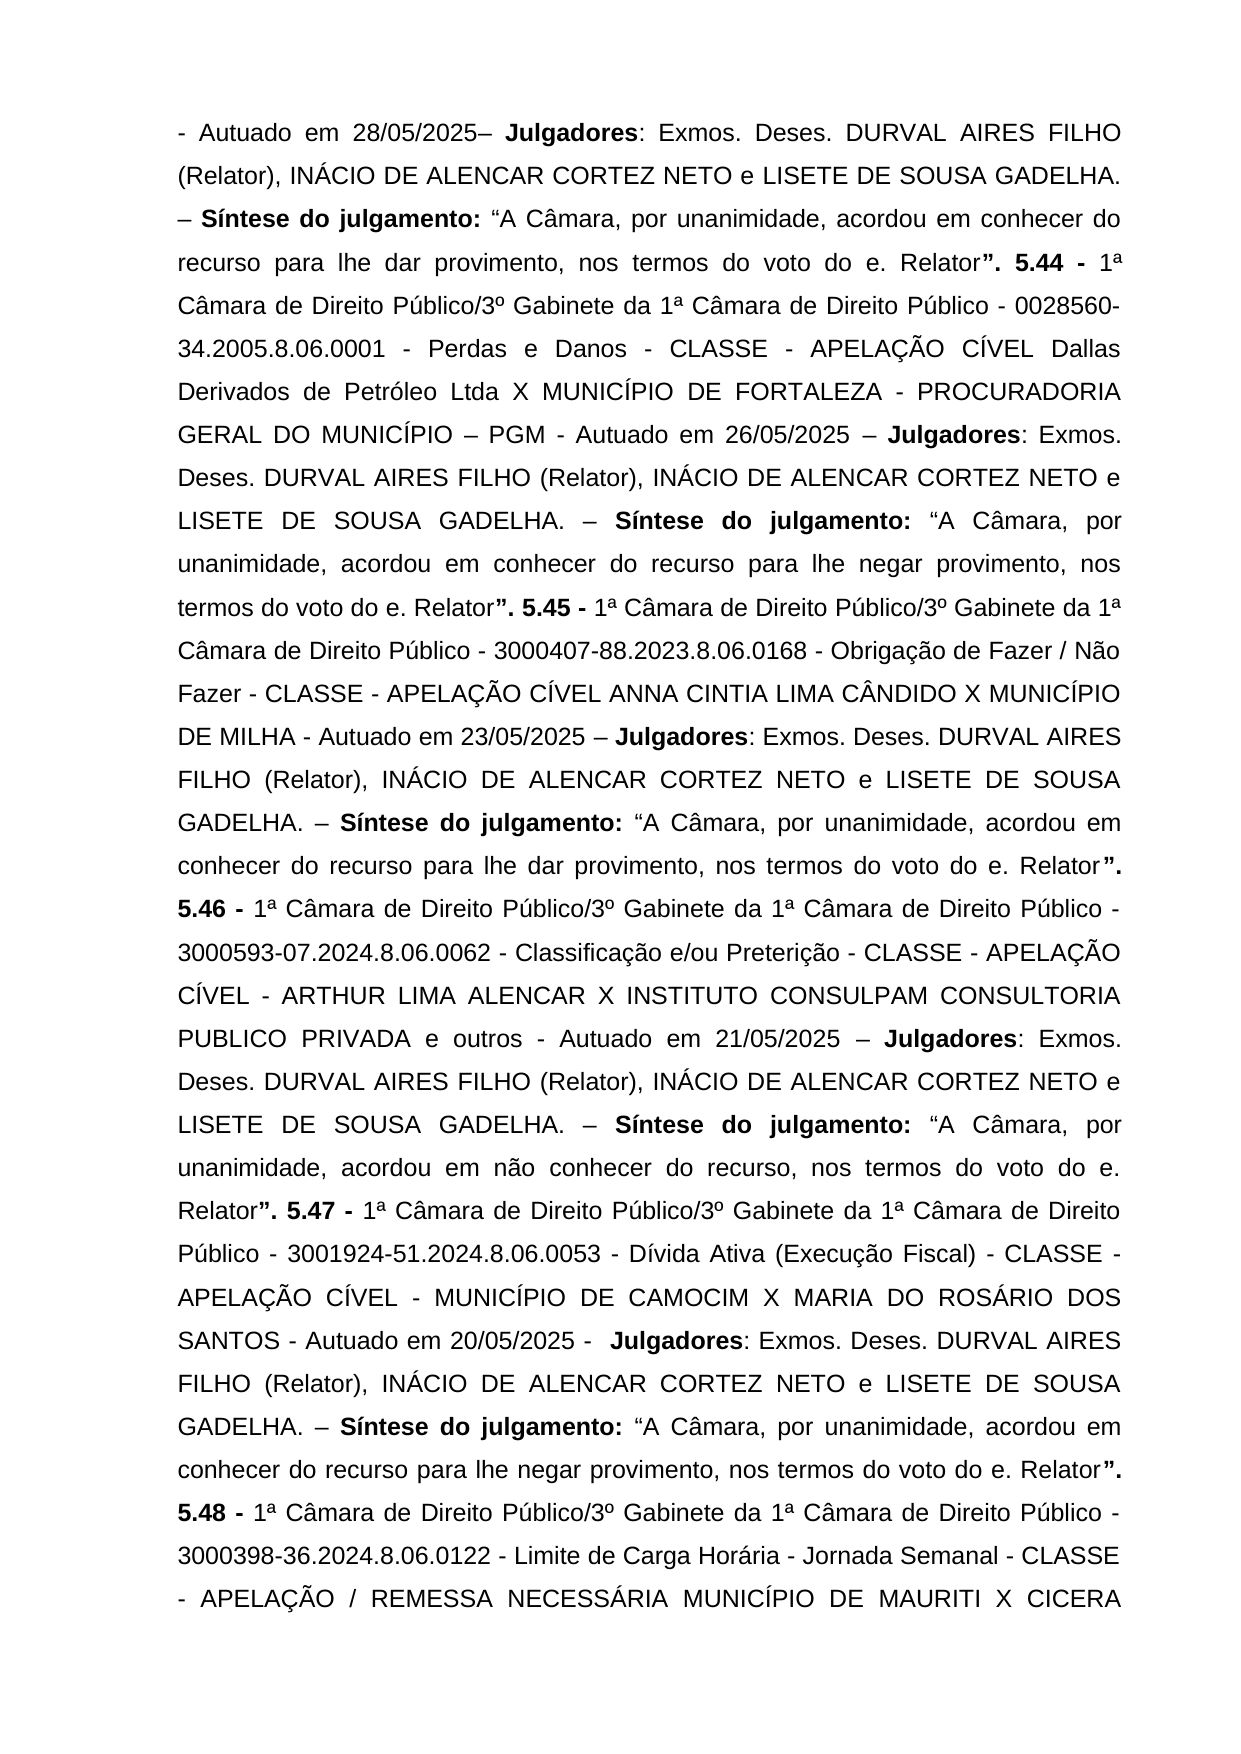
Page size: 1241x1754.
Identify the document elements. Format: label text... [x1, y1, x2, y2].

text - Autuado em 28/05/2025– Julgadores: Exmos. Deses. DURVAL AIRES FILHO (Relator), INÁCIO DE ALENCAR CORTEZ NETO e LISETE DE SOUSA GADELHA. – Síntese do julgamento: “A Câmara, por unanimidade, acordou em conhecer do recurso para lhe dar provimento, nos termos do voto do e. Relator”. 5.44 - 1ª Câmara de Direito Público/3º Gabinete da 1ª Câmara de Direito Público - 0028560-34.2005.8.06.0001 - Perdas e Danos - CLASSE - APELAÇÃO CÍVEL Dallas Derivados de Petróleo Ltda X MUNICÍPIO DE FORTALEZA - PROCURADORIA GERAL DO MUNICÍPIO – PGM - Autuado em 26/05/2025 – Julgadores: Exmos. Deses. DURVAL AIRES FILHO (Relator), INÁCIO DE ALENCAR CORTEZ NETO e LISETE DE SOUSA GADELHA. – Síntese do julgamento: “A Câmara, por unanimidade, acordou em conhecer do recurso para lhe negar provimento, nos termos do voto do e. Relator”. 5.45 - 1ª Câmara de Direito Público/3º Gabinete da 1ª Câmara de Direito Público - 3000407-88.2023.8.06.0168 - Obrigação de Fazer / Não Fazer - CLASSE - APELAÇÃO CÍVEL ANNA CINTIA LIMA CÂNDIDO X MUNICÍPIO DE MILHA - Autuado em 23/05/2025 – Julgadores: Exmos. Deses. DURVAL AIRES FILHO (Relator), INÁCIO DE ALENCAR CORTEZ NETO e LISETE DE SOUSA GADELHA. – Síntese do julgamento: “A Câmara, por unanimidade, acordou em conhecer do recurso para lhe dar provimento, nos termos do voto do e. Relator”. 5.46 - 1ª Câmara de Direito Público/3º Gabinete da 1ª Câmara de Direito Público - 3000593-07.2024.8.06.0062 - Classificação e/ou Preterição - CLASSE - APELAÇÃO CÍVEL - ARTHUR LIMA ALENCAR X INSTITUTO CONSULPAM CONSULTORIA PUBLICO PRIVADA e outros - Autuado em 21/05/2025 – Julgadores: Exmos. Deses. DURVAL AIRES FILHO (Relator), INÁCIO DE ALENCAR CORTEZ NETO e LISETE DE SOUSA GADELHA. – Síntese do julgamento: “A Câmara, por unanimidade, acordou em não conhecer do recurso, nos termos do voto do e. Relator”. 5.47 - 1ª Câmara de Direito Público/3º Gabinete da 1ª Câmara de Direito Público - 3001924-51.2024.8.06.0053 - Dívida Ativa (Execução Fiscal) - CLASSE - APELAÇÃO CÍVEL - MUNICÍPIO DE CAMOCIM X MARIA DO ROSÁRIO DOS SANTOS - Autuado em 20/05/2025 - Julgadores: Exmos. Deses. DURVAL AIRES FILHO (Relator), INÁCIO DE ALENCAR CORTEZ NETO e LISETE DE SOUSA GADELHA. – Síntese do julgamento: “A Câmara, por unanimidade, acordou em conhecer do recurso para lhe negar provimento, nos termos do voto do e. Relator”. 5.48 - 1ª Câmara de Direito Público/3º Gabinete da 1ª Câmara de Direito Público - 3000398-36.2024.8.06.0122 - Limite de Carga Horária - Jornada Semanal - CLASSE - APELAÇÃO / REMESSA NECESSÁRIA MUNICÍPIO DE MAURITI X CICERA [177, 118, 1122, 1613]
